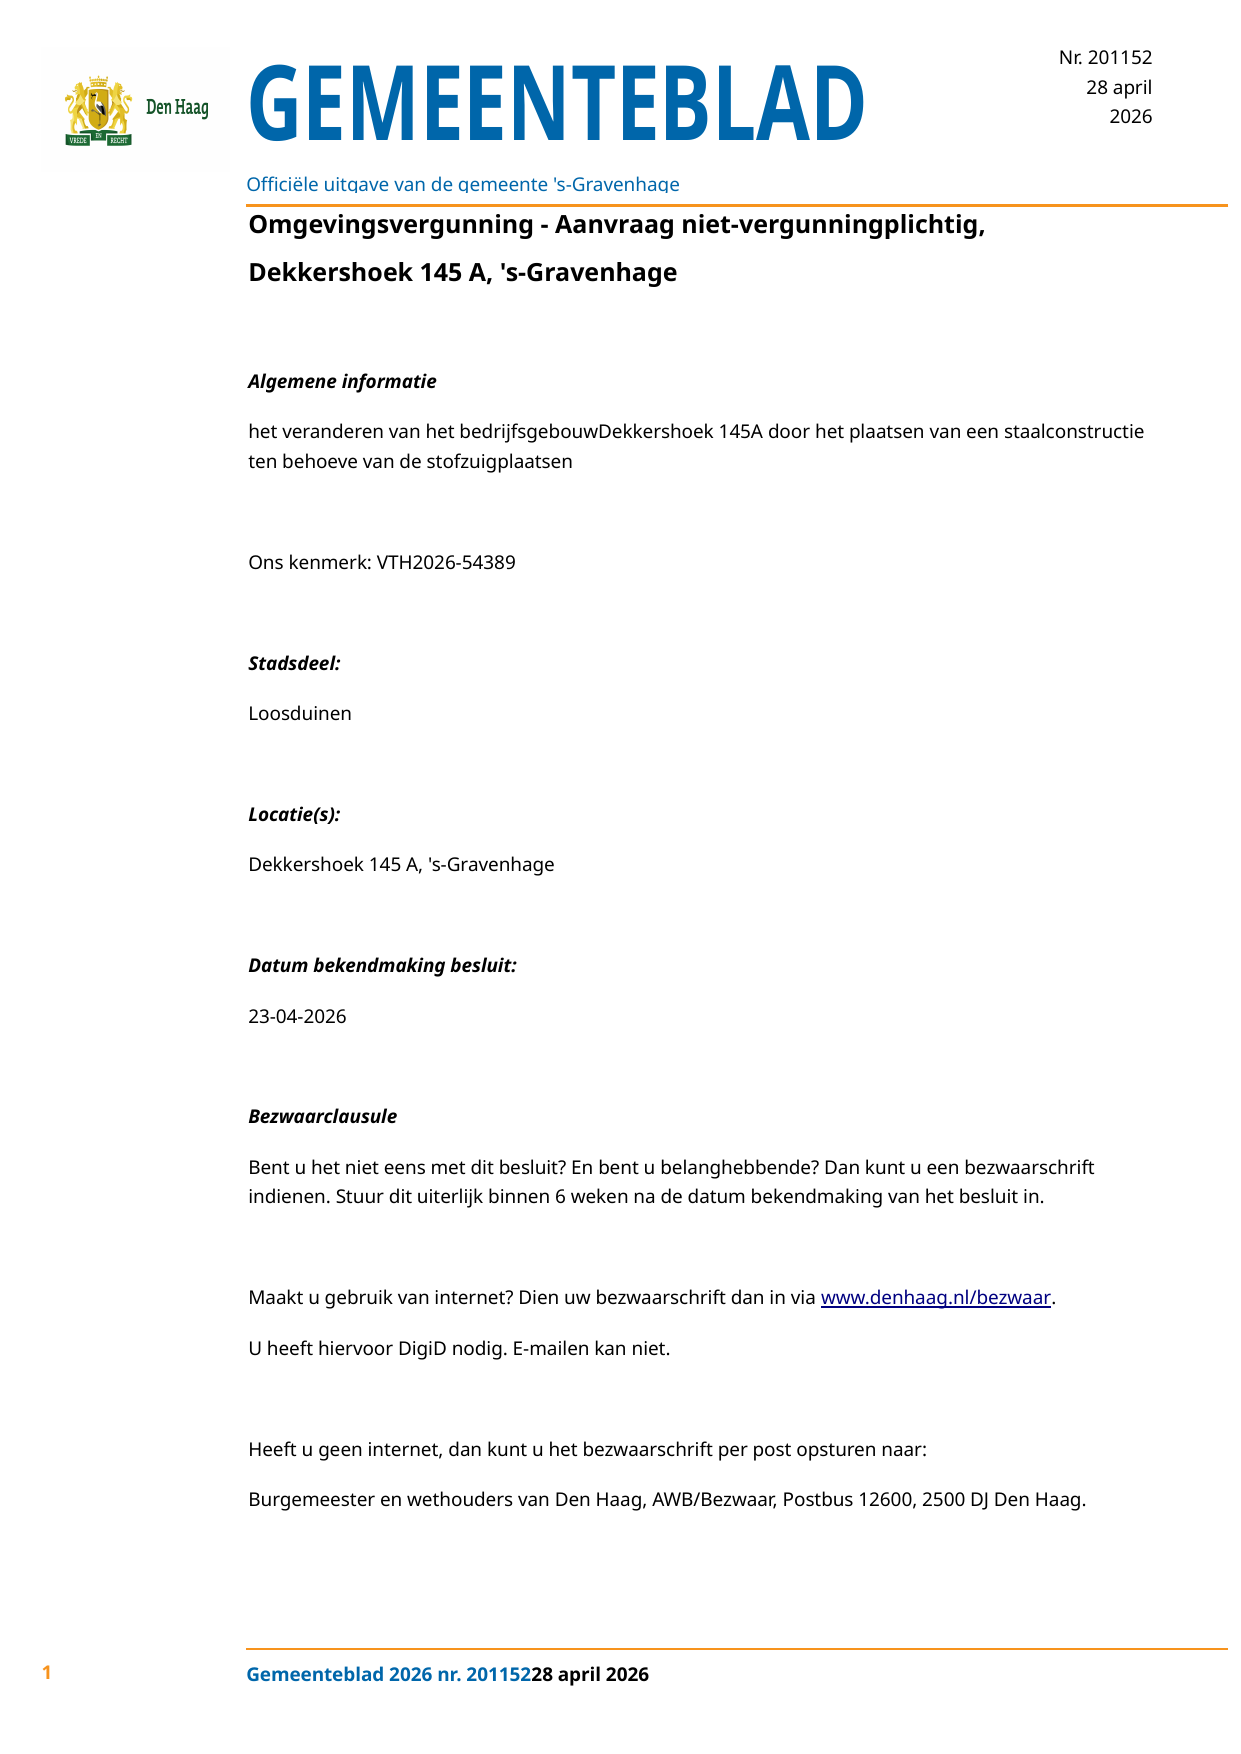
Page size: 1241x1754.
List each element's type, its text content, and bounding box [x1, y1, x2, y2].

text Datum bekendmaking besluit: [248, 952, 1152, 978]
picture [41, 47, 231, 172]
text Dekkershoek 145 A, 's-Gravenhage [248, 852, 1152, 877]
text Stadsdeel: [248, 650, 1152, 676]
text Bent u het niet eens met dit besluit? En bent u belanghebbende? Dan kunt u een bezwaarschrift indienen. Stuur dit uiterlijk binnen 6 weken na de datum bekendmaking van het besluit in. [248, 1154, 1152, 1209]
text U heeft hiervoor DigiD nodig. E-mailen kan niet. [248, 1335, 1152, 1361]
text Maakt u gebruik van internet? Dien uw bezwaarschrift dan in via www.denhaag.nl/bezwaar. [248, 1284, 1152, 1310]
text Ons kenmerk: VTH2026-54389 [248, 549, 1152, 575]
text Algemene informatie [248, 368, 1152, 394]
text Locatie(s): [248, 801, 1152, 827]
text Burgemeester en wethouders van Den Haag, AWB/Bezwaar, Postbus 12600, 2500 DJ Den Haag. [248, 1486, 1152, 1512]
text Omgevingsvergunning - Aanvraag niet-vergunningplichtig, Dekkershoek 145 A, 's-Gravenhage [248, 207, 1152, 288]
text 23-04-2026 [248, 1003, 1152, 1029]
text het veranderen van het bedrijfsgebouwDekkershoek 145A door het plaatsen van een staalconstructie ten behoeve van de stofzuigplaatsen [248, 419, 1152, 474]
text Heeft u geen internet, dan kunt u het bezwaarschrift per post opsturen naar: [248, 1436, 1152, 1462]
text Bezwaarclausule [248, 1104, 1152, 1129]
text Loosduinen [248, 700, 1152, 726]
